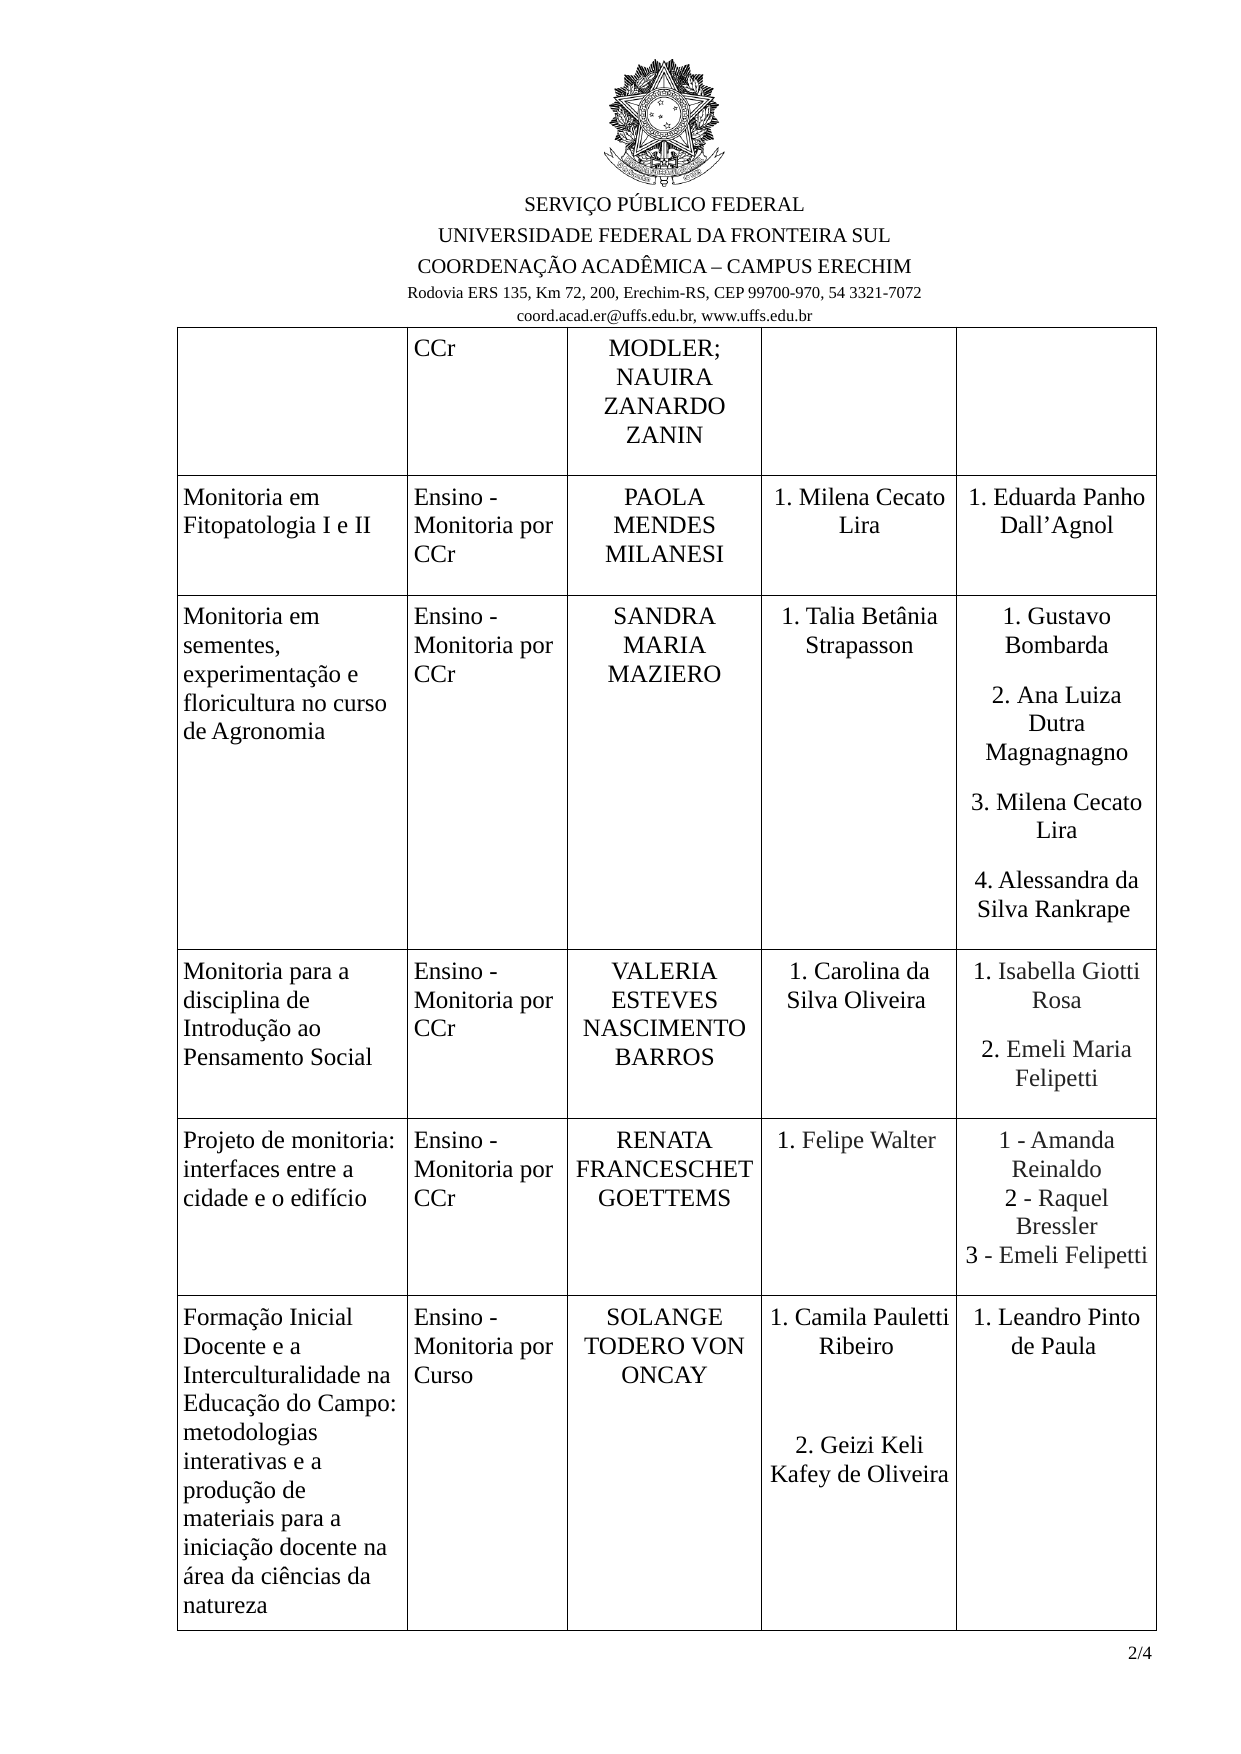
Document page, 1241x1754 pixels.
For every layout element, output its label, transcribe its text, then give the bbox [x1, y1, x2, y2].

table_cell [178, 328, 407, 475]
table_cell Formação Inicial Docente e a Interculturalidade na Educação do Campo: metodologias interativas e a produção de materiais para a iniciação docente na área da ciências da natureza [178, 1296, 407, 1630]
table_cell 1. Milena Cecato Lira [762, 476, 956, 594]
table_cell Projeto de monitoria: interfaces entre a cidade e o edifício [178, 1119, 407, 1295]
table_cell Ensino - Monitoria por CCr [408, 950, 567, 1118]
table_cell Ensino - Monitoria por CCr [408, 596, 567, 949]
table_cell Monitoria em sementes, experimentação e floricultura no curso de Agronomia [178, 596, 407, 949]
table_cell SOLANGE TODERO VON ONCAY [568, 1296, 761, 1630]
table_cell VALERIA ESTEVES NASCIMENTO BARROS [568, 950, 761, 1118]
table_cell 1. Leandro Pinto de Paula [957, 1296, 1156, 1630]
table_cell RENATA FRANCESCHET GOETTEMS [568, 1119, 761, 1295]
table_cell 1. Gustavo Bombarda 2. Ana Luiza Dutra Magnagnagno 3. Milena Cecato Lira 4. Alessandra da Silva Rankrape [957, 596, 1156, 949]
table_cell [957, 328, 1156, 475]
table_cell 1. Isabella Giotti Rosa 2. Emeli Maria Felipetti [957, 950, 1156, 1118]
table_cell Ensino - Monitoria por CCr [408, 476, 567, 594]
table_cell Monitoria em Fitopatologia I e II [178, 476, 407, 594]
table_cell Ensino - Monitoria por Curso [408, 1296, 567, 1630]
table_cell 1. Camila Pauletti Ribeiro 2. Geizi Keli Kafey de Oliveira [762, 1296, 956, 1630]
table_cell 1. Talia Betânia Strapasson [762, 596, 956, 949]
table_cell 1. Eduarda Panho Dall’Agnol [957, 476, 1156, 594]
table_cell SANDRA MARIA MAZIERO [568, 596, 761, 949]
table_cell PAOLA MENDES MILANESI [568, 476, 761, 594]
table_cell CCr [408, 328, 567, 475]
table_cell 1. Felipe Walter [762, 1119, 956, 1295]
table_cell MODLER; NAUIRA ZANARDO ZANIN [568, 328, 761, 475]
table_cell Monitoria para a disciplina de Introdução ao Pensamento Social [178, 950, 407, 1118]
table_cell [762, 328, 956, 475]
table_cell 1. Carolina da Silva Oliveira [762, 950, 956, 1118]
table_cell 1 - Amanda Reinaldo 2 - Raquel Bressler 3 - Emeli Felipetti [957, 1119, 1156, 1295]
table_cell Ensino - Monitoria por CCr [408, 1119, 567, 1295]
